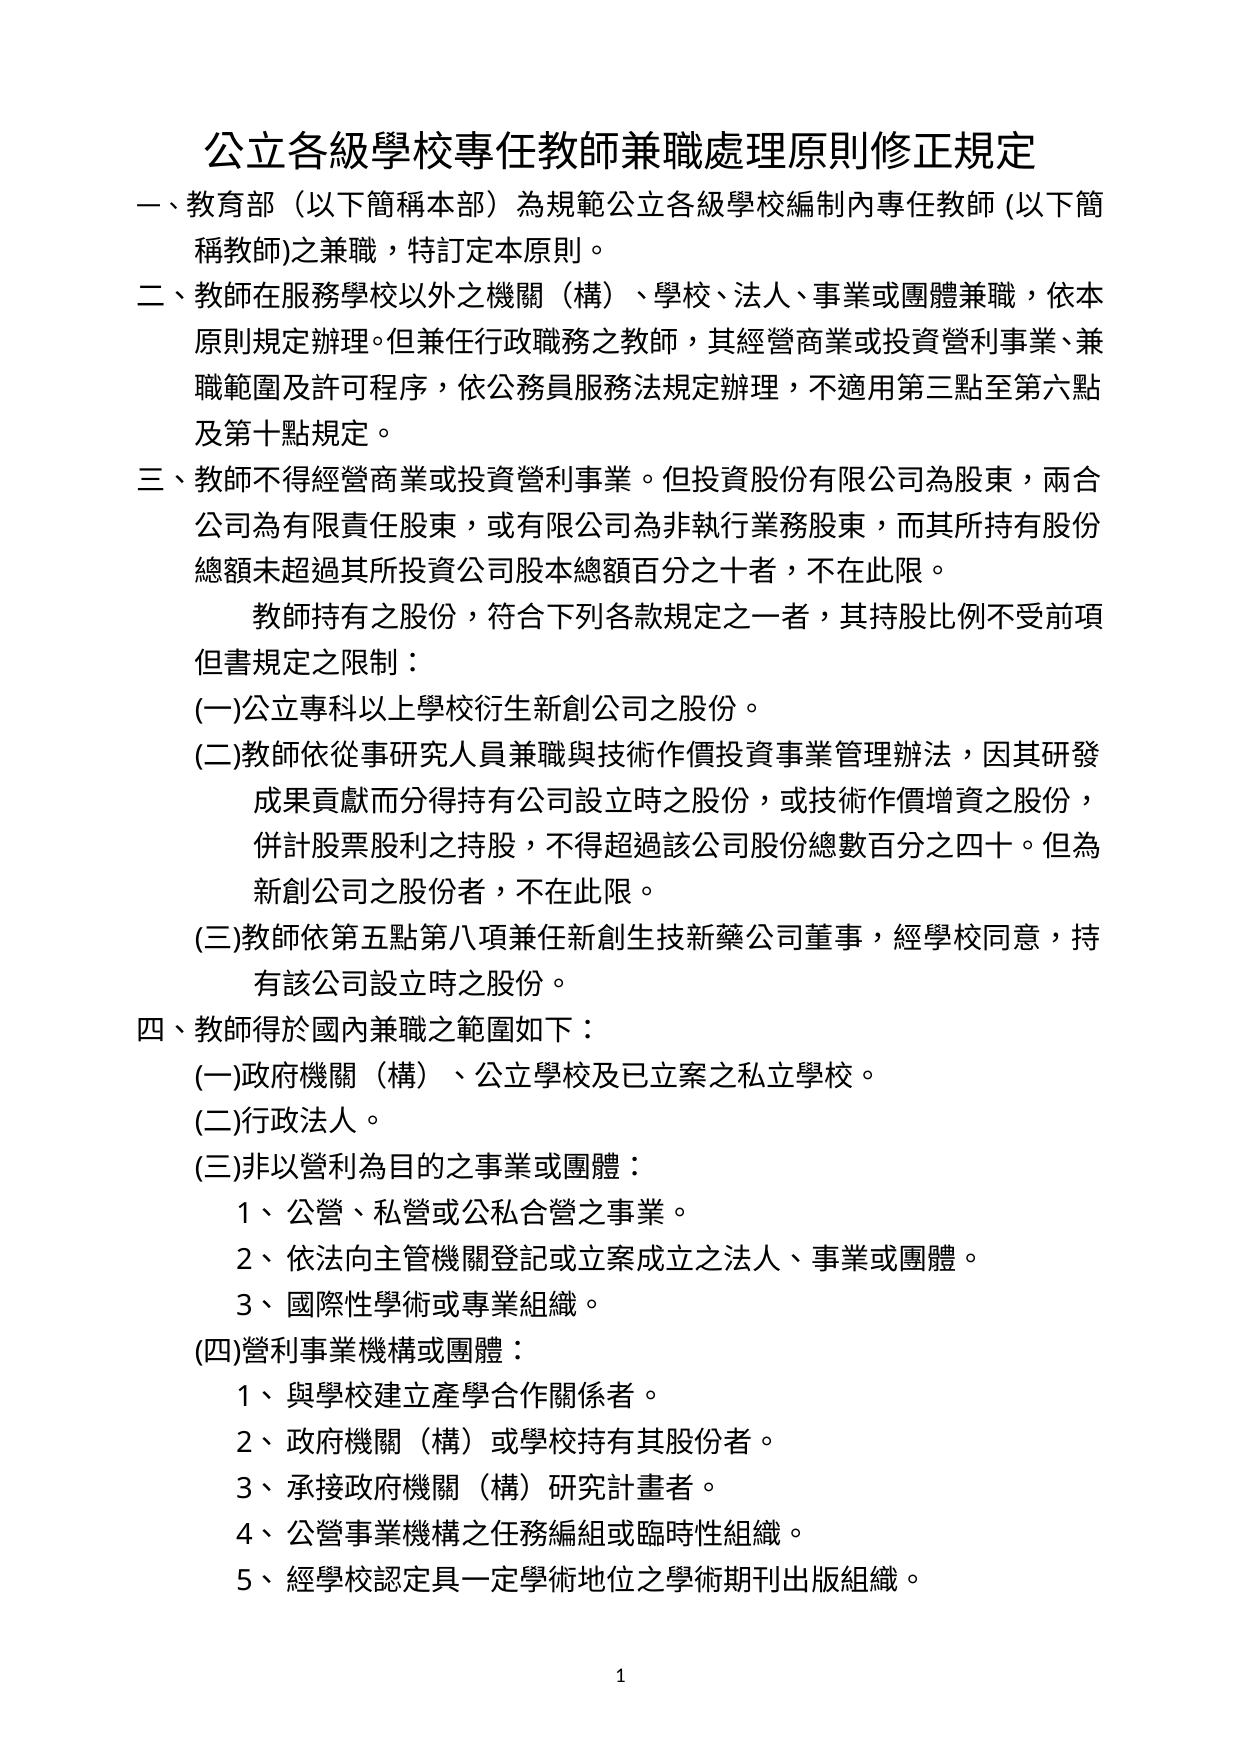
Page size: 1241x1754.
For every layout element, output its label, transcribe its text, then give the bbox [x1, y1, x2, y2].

list 政府機關（構）或學校持有其股份者。 [236, 1416, 1104, 1462]
list 行政法人。 [194, 1095, 1104, 1141]
list 教師依從事研究人員兼職與技術作價投資事業管理辦法，因其研發成果貢獻而分得持有公司設立時之股份，或技術作價增資之股份，併計股票股利之持股，不得超過該公司股份總數百分之四十。但為新創公司之股份者，不在此限。 [194, 728, 1104, 912]
text 公立各級學校專任教師兼職處理原則修正規定 [136, 118, 1104, 178]
list 承接政府機關（構）研究計畫者。 [236, 1462, 1104, 1508]
list 依法向主管機關登記或立案成立之法人、事業或團體。 [236, 1233, 1104, 1278]
list 教師在服務學校以外之機關（構）、學校、法人、事業或團體兼職，依本原則規定辦理。但兼任行政職務之教師，其經營商業或投資營利事業、兼職範圍及許可程序，依公務員服務法規定辦理，不適用第三點至第六點及第十點規定。 [136, 270, 1104, 453]
list 教師不得經營商業或投資營利事業。但投資股份有限公司為股東，兩合公司為有限責任股東，或有限公司為非執行業務股東，而其所持有股份總額未超過其所投資公司股本總額百分之十者，不在此限。 [136, 453, 1104, 591]
list 政府機關（構）、公立學校及已立案之私立學校。 [194, 1049, 1104, 1095]
list 教育部（以下簡稱本部）為規範公立各級學校編制內專任教師 (以下簡稱教師)之兼職，特訂定本原則。 [136, 178, 1104, 270]
list 教師得於國內兼職之範圍如下： [136, 1003, 1104, 1049]
list 與學校建立產學合作關係者。 [236, 1370, 1104, 1416]
text 教師持有之股份，符合下列各款規定之一者，其持股比例不受前項但書規定之限制： [194, 591, 1104, 683]
list 經學校認定具一定學術地位之學術期刊出版組織。 [236, 1553, 1104, 1599]
list 公營、私營或公私合營之事業。 [236, 1187, 1104, 1233]
list 教師依第五點第八項兼任新創生技新藥公司董事，經學校同意，持有該公司設立時之股份。 [194, 912, 1104, 1003]
list 營利事業機構或團體： [194, 1324, 1104, 1370]
list 公營事業機構之任務編組或臨時性組織。 [236, 1508, 1104, 1553]
list 國際性學術或專業組織。 [236, 1278, 1104, 1324]
list 非以營利為目的之事業或團體： [194, 1141, 1104, 1187]
list 公立專科以上學校衍生新創公司之股份。 [194, 683, 1104, 728]
